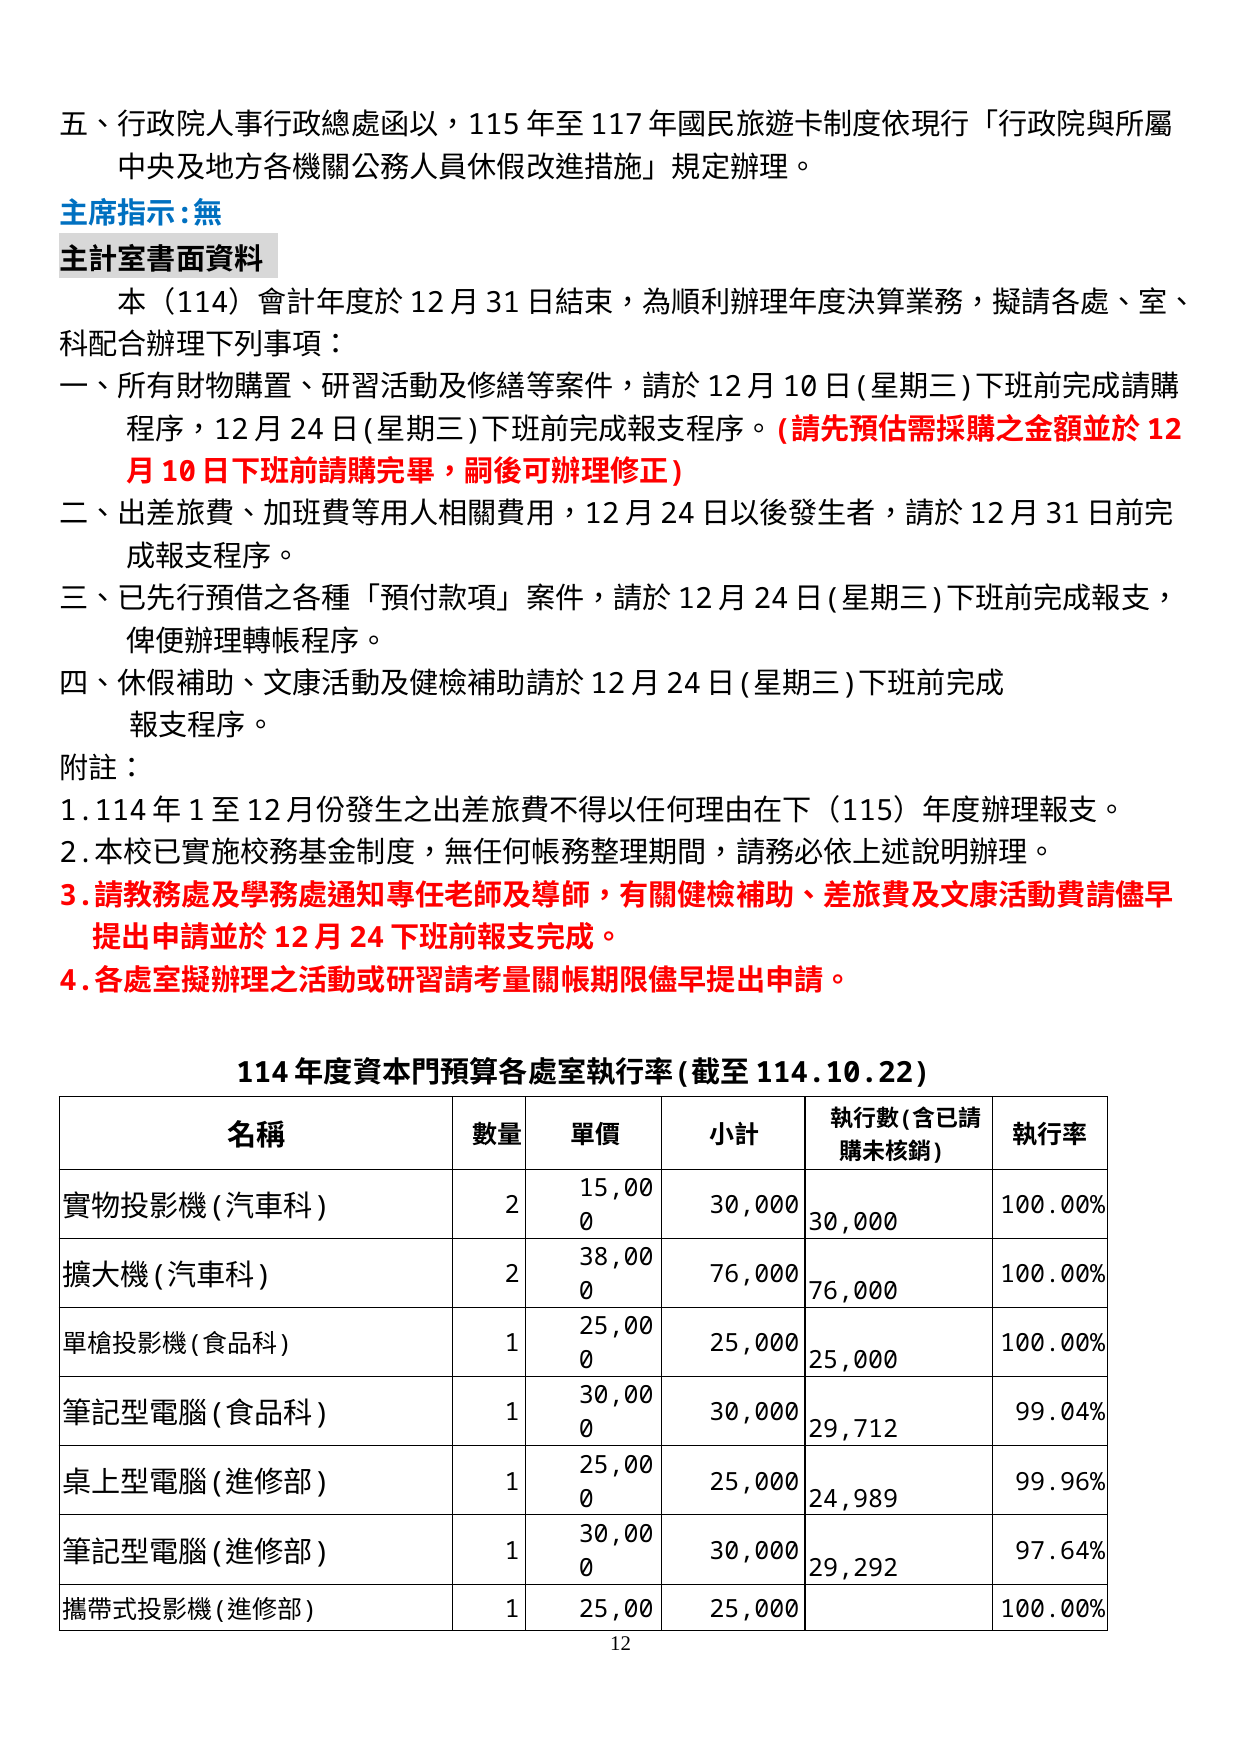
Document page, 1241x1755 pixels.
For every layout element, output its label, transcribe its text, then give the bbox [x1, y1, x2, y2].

text 本（114）會計年度於12月31日結束，為順利辦理年度決算業務，擬請各處、室、科配合辦理下列事項： [59, 278, 1182, 363]
table_cell 2 [453, 1170, 525, 1238]
table_cell [1108, 1376, 1196, 1445]
table_cell 筆記型電腦(進修部) [60, 1515, 452, 1583]
table_cell 擴大機(汽車科) [60, 1239, 452, 1307]
table_cell [1108, 1307, 1196, 1376]
table_cell 數量 [453, 1097, 525, 1168]
table_cell 38,000 [526, 1239, 661, 1307]
table_cell 29,712 [806, 1377, 992, 1445]
table_cell 2 [453, 1239, 525, 1307]
table_cell 25,000 [662, 1585, 804, 1630]
table_cell 30,000 [526, 1515, 661, 1583]
table_cell 執行數(含已請購未核銷) [806, 1097, 992, 1168]
table_cell 桌上型電腦(進修部) [60, 1446, 452, 1514]
table_cell [1108, 1584, 1196, 1630]
text 一、所有財物購置、研習活動及修繕等案件，請於12月10日(星期三)下班前完成請購程序，12月24日(星期三)下班前完成報支程序。(請先預估需採購之金額並於12月10日下班前請購完畢，嗣後可辦理修正) [59, 363, 1182, 490]
table_cell 25,000 [526, 1308, 661, 1376]
table_header 114年度資本門預算各處室執行率(截至114.10.22) [59, 1044, 1107, 1096]
text 2.本校已實施校務基金制度，無任何帳務整理期間，請務必依上述說明辦理。 [59, 829, 1182, 871]
table_cell 25,000 [526, 1446, 661, 1514]
table_cell 30,000 [662, 1515, 804, 1583]
table_cell 1 [453, 1377, 525, 1445]
table_cell 30,000 [806, 1170, 992, 1238]
table_cell 攜帶式投影機(進修部) [60, 1585, 452, 1630]
table_cell 76,000 [806, 1239, 992, 1307]
table_cell 25,000 [806, 1308, 992, 1376]
text 三、已先行預借之各種「預付款項」案件，請於12月24日(星期三)下班前完成報支，俾便辦理轉帳程序。 [59, 575, 1182, 659]
table_cell 執行率 [993, 1097, 1107, 1168]
text 3.請教務處及學務處通知專任老師及導師，有關健檢補助、差旅費及文康活動費請儘早提出申請並於12月24下班前報支完成。 [59, 871, 1182, 956]
text 二、出差旅費、加班費等用人相關費用，12月24日以後發生者，請於12月31日前完成報支程序。 [59, 490, 1182, 575]
table_cell 100.00% [993, 1585, 1107, 1630]
table_cell 25,000 [662, 1308, 804, 1376]
text 五、行政院人事行政總處函以，115年至117年國民旅遊卡制度依現行「行政院與所屬中央及地方各機關公務人員休假改進措施」規定辦理。 [59, 99, 1182, 187]
table_header [1108, 1044, 1196, 1096]
table_cell 15,000 [526, 1170, 661, 1238]
table_cell 25,000 [662, 1446, 804, 1514]
table_cell 1 [453, 1308, 525, 1376]
table_cell 29,292 [806, 1515, 992, 1583]
table_cell 100.00% [993, 1170, 1107, 1238]
text 主席指示:無 [59, 187, 1182, 232]
table_cell 30,000 [662, 1377, 804, 1445]
table_cell [1108, 1514, 1196, 1583]
table_cell 筆記型電腦(食品科) [60, 1377, 452, 1445]
table_cell 30,000 [662, 1170, 804, 1238]
table_cell 單價 [526, 1097, 661, 1168]
table_cell 1 [453, 1446, 525, 1514]
table_cell [1108, 1445, 1196, 1514]
table_cell 99.04% [993, 1377, 1107, 1445]
table_cell 小計 [662, 1097, 804, 1168]
table_cell [1108, 1096, 1196, 1131]
text 1.114年1至12月份發生之出差旅費不得以任何理由在下（115）年度辦理報支。 [59, 787, 1182, 829]
text 主計室書面資料 [59, 232, 1182, 278]
table_cell 25,00 [526, 1585, 661, 1630]
table_cell [1108, 1131, 1196, 1168]
table_cell [806, 1585, 992, 1630]
text 報支程序。 [59, 702, 1182, 744]
table_cell [1108, 1238, 1196, 1307]
table_cell 名稱 [60, 1097, 452, 1168]
table_cell 實物投影機(汽車科) [60, 1170, 452, 1238]
table_cell 30,000 [526, 1377, 661, 1445]
table_cell 76,000 [662, 1239, 804, 1307]
table_cell 1 [453, 1515, 525, 1583]
table_cell 100.00% [993, 1239, 1107, 1307]
table_cell 99.96% [993, 1446, 1107, 1514]
table_cell 100.00% [993, 1308, 1107, 1376]
text 4.各處室擬辦理之活動或研習請考量關帳期限儘早提出申請。 [59, 956, 1182, 998]
table_cell [1108, 1169, 1196, 1238]
table_cell 97.64% [993, 1515, 1107, 1583]
table_cell 單槍投影機(食品科) [60, 1308, 452, 1376]
text 附註： [59, 744, 1182, 787]
table_cell 1 [453, 1585, 525, 1630]
table_cell 24,989 [806, 1446, 992, 1514]
text 四、休假補助、文康活動及健檢補助請於12月24日(星期三)下班前完成 [59, 659, 1182, 702]
